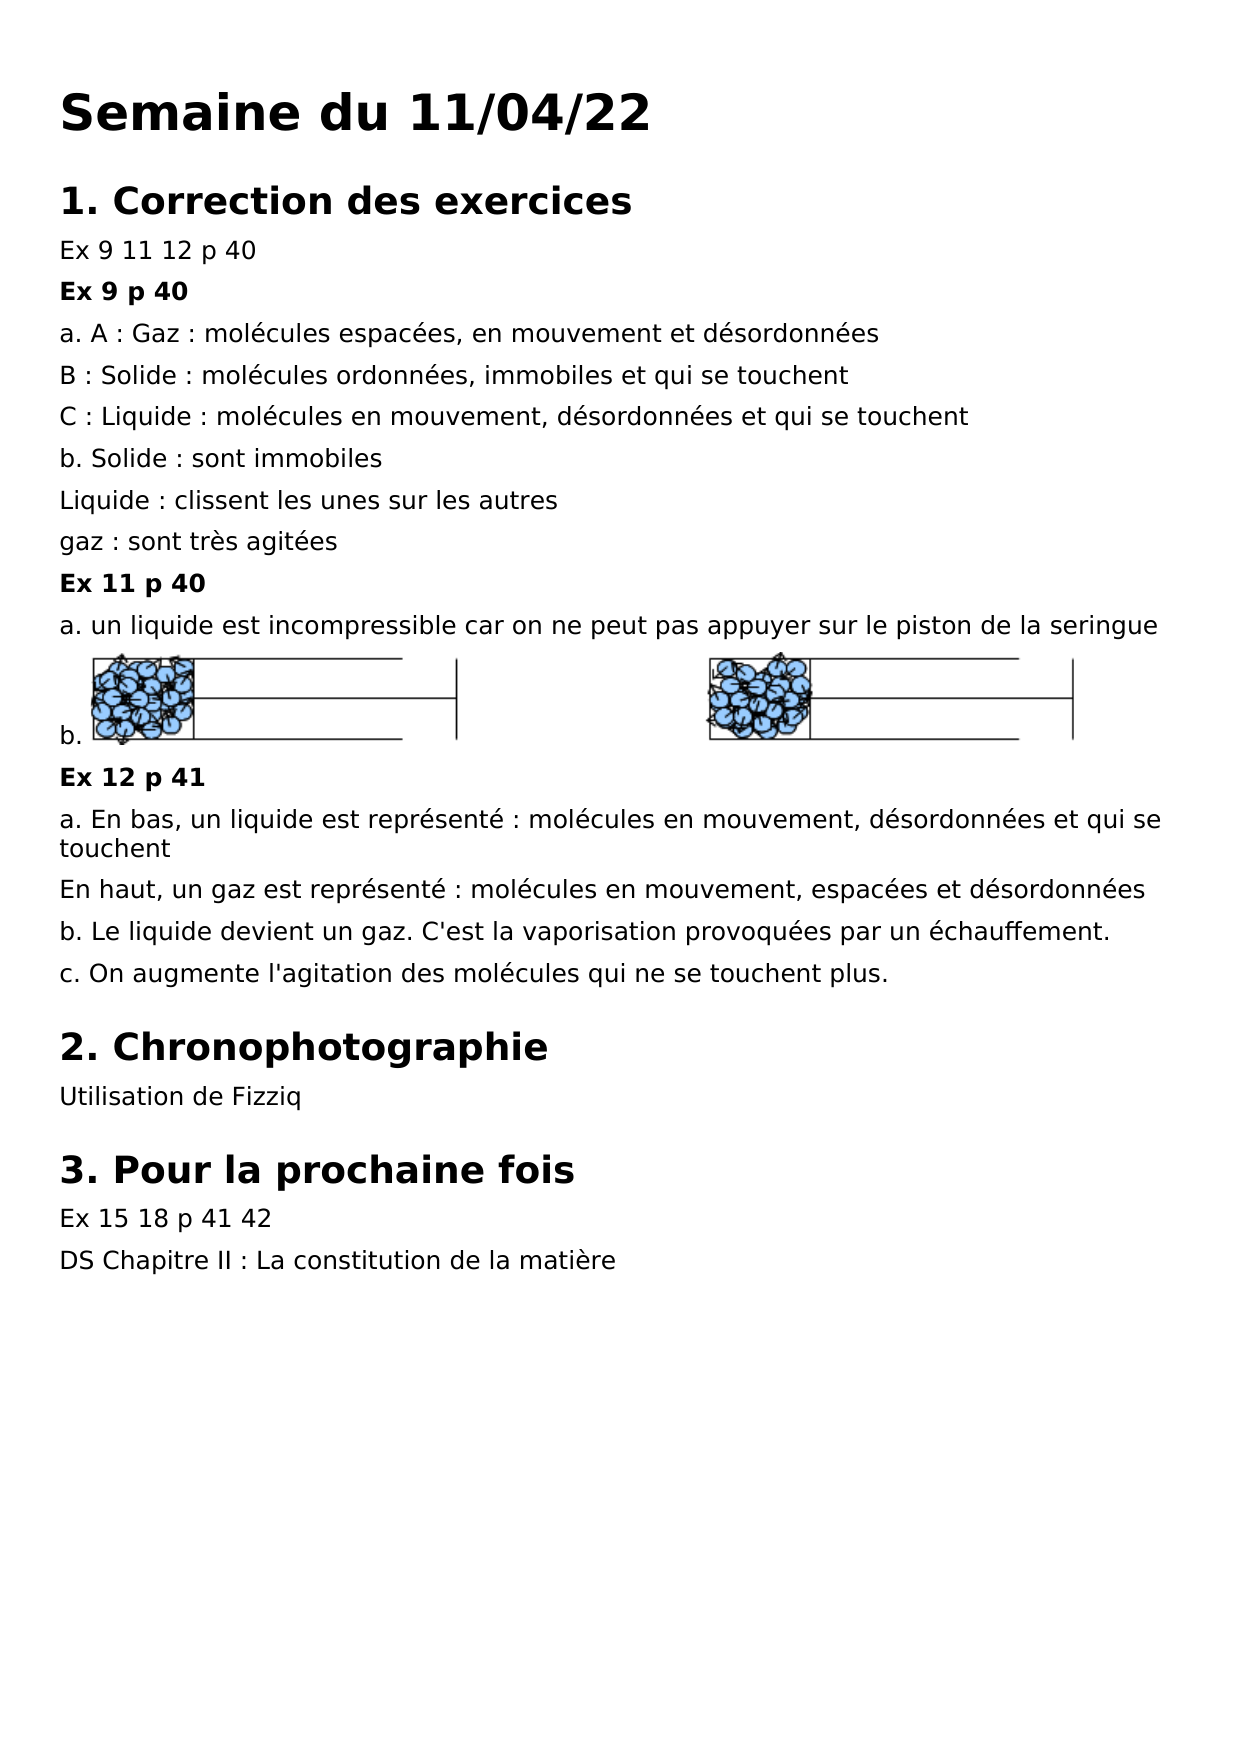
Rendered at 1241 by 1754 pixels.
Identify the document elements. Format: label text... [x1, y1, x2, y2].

subtitle 3. Pour la prochaine fois [59, 1148, 1181, 1192]
text Liquide : clissent les unes sur les autres [59, 486, 1181, 515]
text a. un liquide est incompressible car on ne peut pas appuyer sur le piston de la seringue [59, 611, 1181, 640]
text En haut, un gaz est représenté : molécules en mouvement, espacées et désordonnées [59, 876, 1181, 905]
text c. On augmente l'agitation des molécules qui ne se touchent plus. [59, 959, 1181, 988]
text a. A : Gaz : molécules espacées, en mouvement et désordonnées [59, 319, 1181, 348]
text DS Chapitre II : La constitution de la matière [59, 1246, 1181, 1276]
subtitle 1. Correction des exercices [59, 180, 1181, 223]
subtitle Semaine du 11/04/22 [59, 84, 1181, 142]
picture [90, 652, 1074, 745]
text Ex 9 11 12 p 40 [59, 236, 1181, 265]
text C : Liquide : molécules en mouvement, désordonnées et qui se touchent [59, 403, 1181, 432]
text b. [59, 653, 1181, 751]
text gaz : sont très agitées [59, 528, 1181, 557]
text a. En bas, un liquide est représenté : molécules en mouvement, désordonnées et qui se touchent [59, 805, 1181, 863]
text b. Le liquide devient un gaz. C'est la vaporisation provoquées par un échauffement. [59, 917, 1181, 947]
text Ex 15 18 p 41 42 [59, 1205, 1181, 1234]
text Ex 11 p 40 [59, 569, 1181, 598]
text Utilisation de Fizziq [59, 1082, 1181, 1111]
text Ex 12 p 41 [59, 763, 1181, 792]
text B : Solide : molécules ordonnées, immobiles et qui se touchent [59, 361, 1181, 390]
text Ex 9 p 40 [59, 278, 1181, 307]
text b. Solide : sont immobiles [59, 444, 1181, 473]
subtitle 2. Chronophotographie [59, 1026, 1181, 1069]
